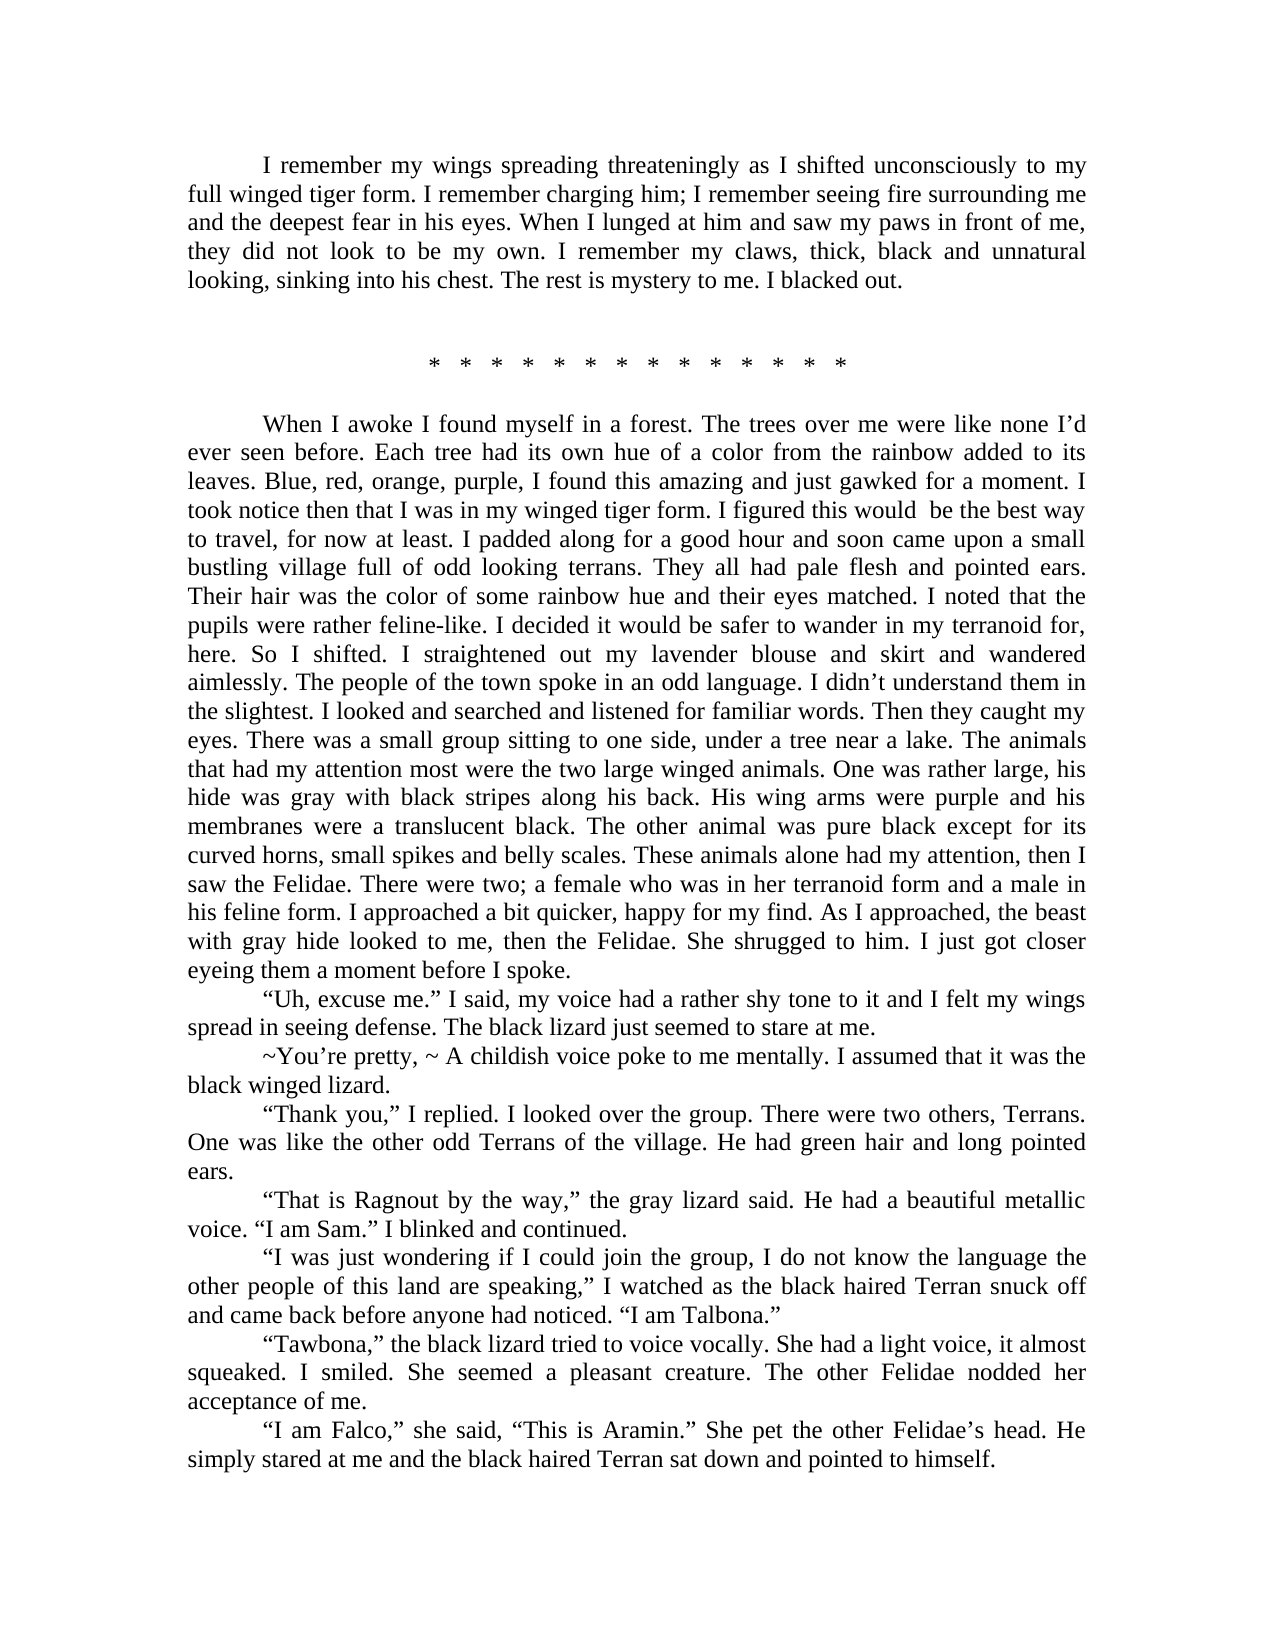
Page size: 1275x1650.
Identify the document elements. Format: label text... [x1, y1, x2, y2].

text “I was just wondering if I could join the group, I do not know the language the other people of this land are speaking,” I watched as the black haired Terran snuck off and came back before anyone had noticed. “I am Talbona.” [187, 1242, 1087, 1329]
text I remember my wings spreading threateningly as I shifted unconsciously to my full winged tiger form. I remember charging him; I remember seeing fire surrounding me and the deepest fear in his eyes. When I lunged at him and saw my paws in front of me, they did not look to be my own. I remember my claws, thick, black and unnatural looking, sinking into his chest. The rest is mystery to me. I blacked out. [187, 150, 1087, 294]
text * * * * * * * * * * * * * * [187, 351, 1087, 380]
text “I am Falco,” she said, “This is Aramin.” She pet the other Felidae’s head. He simply stared at me and the black haired Terran sat down and pointed to himself. [187, 1415, 1087, 1472]
text “Thank you,” I replied. I looked over the group. There were two others, Terrans. One was like the other odd Terrans of the village. He had green hair and long pointed ears. [187, 1099, 1087, 1185]
text “That is Ragnout by the way,” the gray lizard said. He had a beautiful metallic voice. “I am Sam.” I blinked and continued. [187, 1185, 1087, 1242]
text ~You’re pretty, ~ A childish voice poke to me mentally. I assumed that it was the black winged lizard. [187, 1041, 1087, 1099]
text When I awoke I found myself in a forest. The trees over me were like none I’d ever seen before. Each tree had its own hue of a color from the rainbow added to its leaves. Blue, red, orange, purple, I found this amazing and just gawked for a moment. I took notice then that I was in my winged tiger form. I figured this would be the best way to travel, for now at least. I padded along for a good hour and soon came upon a small bustling village full of odd looking terrans. They all had pale flesh and pointed ears. Their hair was the color of some rainbow hue and their eyes matched. I noted that the pupils were rather feline-like. I decided it would be safer to wander in my terranoid for, here. So I shifted. I straightened out my lavender blouse and skirt and wandered aimlessly. The people of the town spoke in an odd language. I didn’t understand them in the slightest. I looked and searched and listened for familiar words. Then they caught my eyes. There was a small group sitting to one side, under a tree near a lake. The animals that had my attention most were the two large winged animals. One was rather large, his hide was gray with black stripes along his back. His wing arms were purple and his membranes were a translucent black. The other animal was pure black except for its curved horns, small spikes and belly scales. These animals alone had my attention, then I saw the Felidae. There were two; a female who was in her terranoid form and a male in his feline form. I approached a bit quicker, happy for my find. As I approached, the beast with gray hide looked to me, then the Felidae. She shrugged to him. I just got closer eyeing them a moment before I spoke. [187, 409, 1087, 984]
text “Tawbona,” the black lizard tried to voice vocally. She had a light voice, it almost squeaked. I smiled. She seemed a pleasant creature. The other Felidae nodded her acceptance of me. [187, 1329, 1087, 1415]
text “Uh, excuse me.” I said, my voice had a rather shy tone to it and I felt my wings spread in seeing defense. The black lizard just seemed to stare at me. [187, 984, 1087, 1041]
